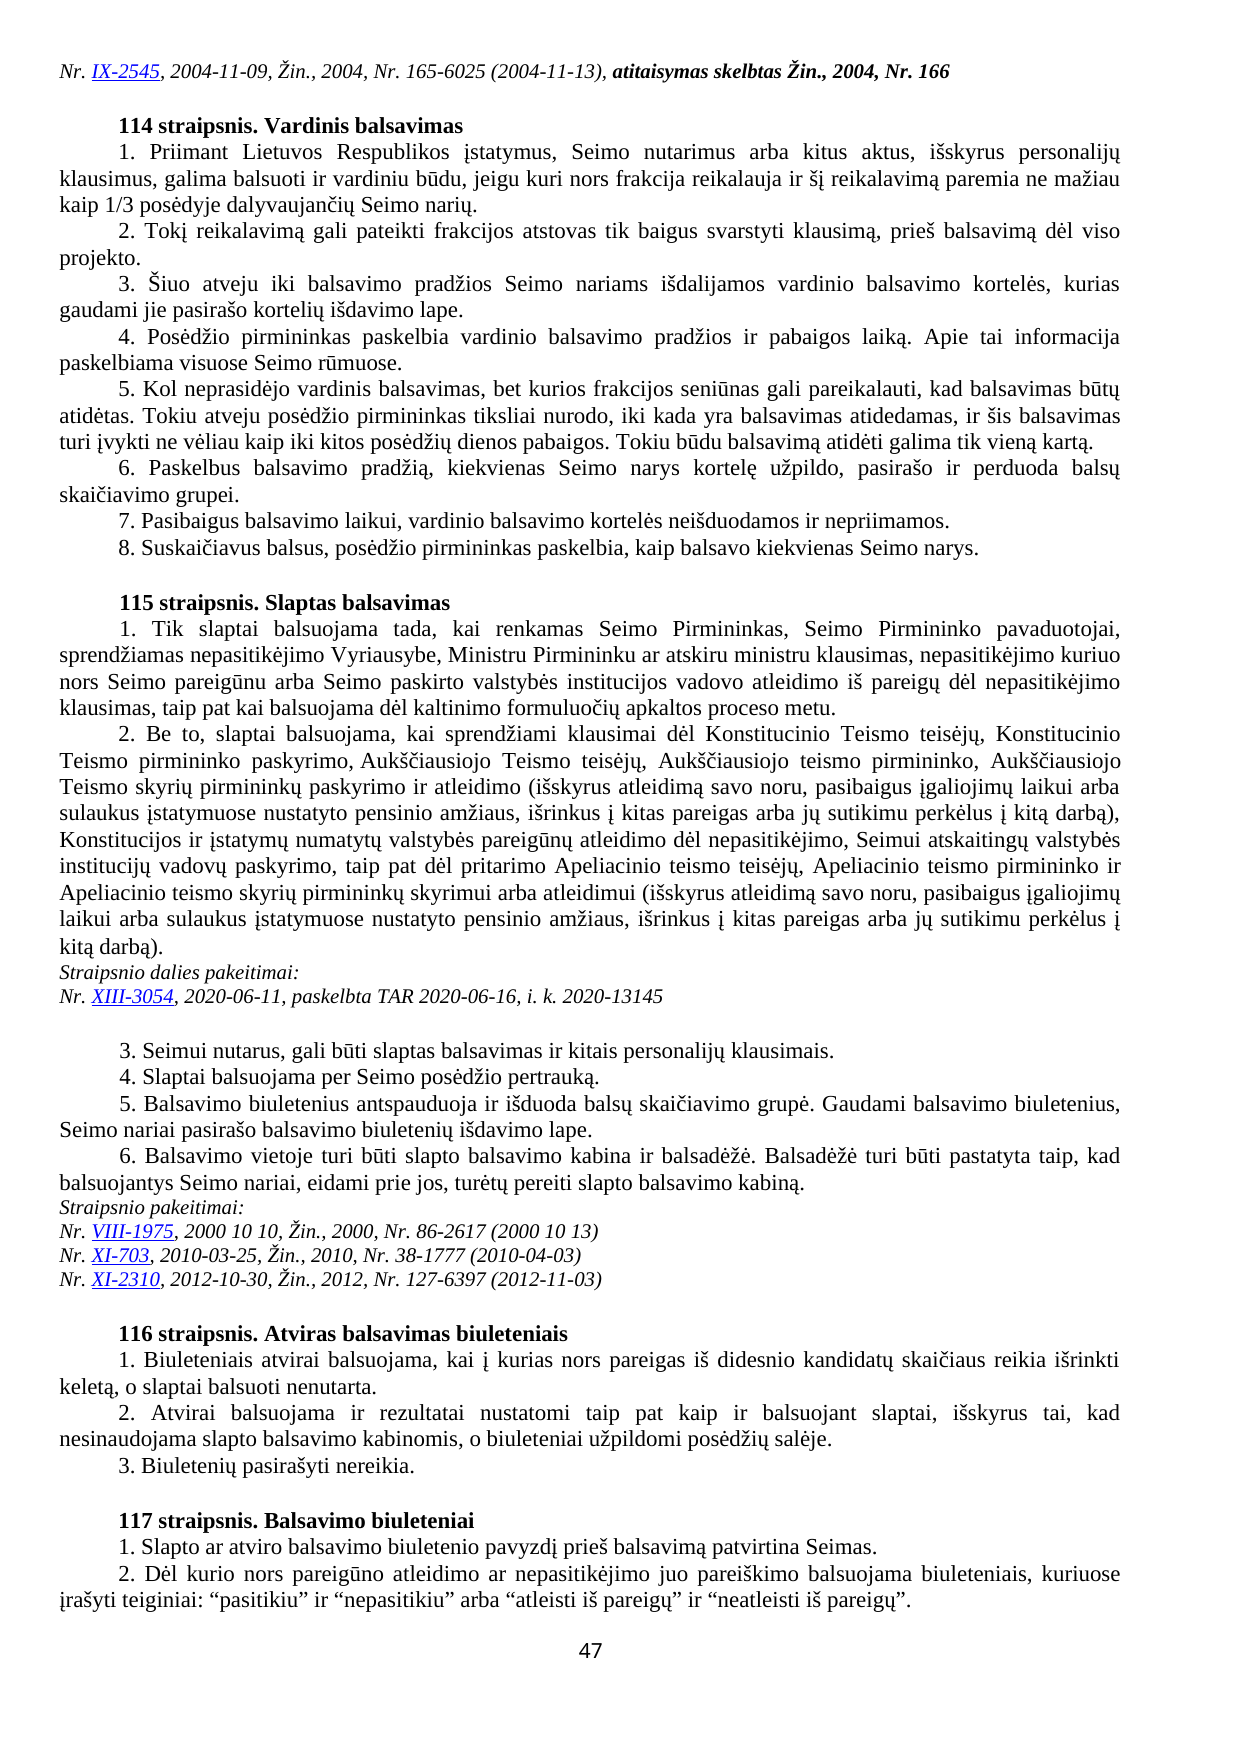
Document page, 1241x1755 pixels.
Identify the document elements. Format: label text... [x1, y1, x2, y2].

text 2. Atvirai balsuojama ir rezultatai nustatomi taip pat kaip ir balsuojant slaptai, išskyrus tai, kad nesinaudojama slapto balsavimo kabinomis, o biuleteniai užpildomi posėdžių salėje. [59, 1399, 1122, 1452]
text Nr. XI-2310, 2012-10-30, Žin., 2012, Nr. 127-6397 (2012-11-03) [59, 1267, 1122, 1291]
text 4. Slaptai balsuojama per Seimo posėdžio pertrauką. [59, 1063, 1122, 1089]
text 7. Pasibaigus balsavimo laikui, vardinio balsavimo kortelės neišduodamos ir nepriimamos. [59, 507, 1122, 533]
text 4. Posėdžio pirmininkas paskelbia vardinio balsavimo pradžios ir pabaigos laiką. Apie tai informacija paskelbiama visuose Seimo rūmuose. [59, 323, 1122, 375]
text Nr. VIII-1975, 2000 10 10, Žin., 2000, Nr. 86-2617 (2000 10 13) [59, 1219, 1122, 1243]
text 1. Priimant Lietuvos Respublikos įstatymus, Seimo nutarimus arba kitus aktus, išskyrus personalijų klausimus, galima balsuoti ir vardiniu būdu, jeigu kuri nors frakcija reikalauja ir šį reikalavimą paremia ne mažiau kaip 1/3 posėdyje dalyvaujančių Seimo narių. [59, 138, 1122, 217]
text Straipsnio dalies pakeitimai: [59, 960, 1122, 984]
text Nr. XI-703, 2010-03-25, Žin., 2010, Nr. 38-1777 (2010-04-03) [59, 1243, 1122, 1267]
text 1. Biuleteniais atvirai balsuojama, kai į kurias nors pareigas iš didesnio kandidatų skaičiaus reikia išrinkti keletą, o slaptai balsuoti nenutarta. [59, 1346, 1122, 1399]
text Nr. XIII-3054, 2020-06-11, paskelbta TAR 2020-06-16, i. k. 2020-13145 [59, 984, 1122, 1008]
text 115 straipsnis. Slaptas balsavimas [59, 589, 1122, 615]
text 2. Tokį reikalavimą gali pateikti frakcijos atstovas tik baigus svarstyti klausimą, prieš balsavimą dėl viso projekto. [59, 217, 1122, 270]
text 6. Paskelbus balsavimo pradžią, kiekvienas Seimo narys kortelę užpildo, pasirašo ir perduoda balsų skaičiavimo grupei. [59, 454, 1122, 507]
text Straipsnio pakeitimai: [59, 1195, 1122, 1219]
text 6. Balsavimo vietoje turi būti slapto balsavimo kabina ir balsadėžė. Balsadėžė turi būti pastatyta taip, kad balsuojantys Seimo nariai, eidami prie jos, turėtų pereiti slapto balsavimo kabiną. [59, 1142, 1122, 1195]
text 116 straipsnis. Atviras balsavimas biuleteniais [59, 1320, 1122, 1346]
text 1. Slapto ar atviro balsavimo biuletenio pavyzdį prieš balsavimą patvirtina Seimas. [59, 1533, 1122, 1559]
text 117 straipsnis. Balsavimo biuleteniai [59, 1507, 1122, 1533]
text 3. Seimui nutarus, gali būti slaptas balsavimas ir kitais personalijų klausimais. [59, 1037, 1122, 1063]
text 114 straipsnis. Vardinis balsavimas [59, 112, 1122, 138]
text 5. Kol neprasidėjo vardinis balsavimas, bet kurios frakcijos seniūnas gali pareikalauti, kad balsavimas būtų atidėtas. Tokiu atveju posėdžio pirmininkas tiksliai nurodo, iki kada yra balsavimas atidedamas, ir šis balsavimas turi įvykti ne vėliau kaip iki kitos posėdžių dienos pabaigos. Tokiu būdu balsavimą atidėti galima tik vieną kartą. [59, 375, 1122, 454]
text 3. Šiuo atveju iki balsavimo pradžios Seimo nariams išdalijamos vardinio balsavimo kortelės, kurias gaudami jie pasirašo kortelių išdavimo lape. [59, 270, 1122, 323]
text 8. Suskaičiavus balsus, posėdžio pirmininkas paskelbia, kaip balsavo kiekvienas Seimo narys. [59, 533, 1122, 560]
text Nr. IX-2545, 2004-11-09, Žin., 2004, Nr. 165-6025 (2004-11-13), atitaisymas skelbtas Žin., 2004, Nr. 166 [59, 59, 1122, 83]
text 5. Balsavimo biuletenius antspauduoja ir išduoda balsų skaičiavimo grupė. Gaudami balsavimo biuletenius, Seimo nariai pasirašo balsavimo biuletenių išdavimo lape. [59, 1089, 1122, 1142]
text 2. Be to, slaptai balsuojama, kai sprendžiami klausimai dėl Konstitucinio Teismo teisėjų, Konstitucinio Teismo pirmininko paskyrimo, Aukščiausiojo Teismo teisėjų, Aukščiausiojo teismo pirmininko, Aukščiausiojo Teismo skyrių pirmininkų paskyrimo ir atleidimo (išskyrus atleidimą savo noru, pasibaigus įgaliojimų laikui arba sulaukus įstatymuose nustatyto pensinio amžiaus, išrinkus į kitas pareigas arba jų sutikimu perkėlus į kitą darbą), Konstitucijos ir įstatymų numatytų valstybės pareigūnų atleidimo dėl nepasitikėjimo, Seimui atskaitingų valstybės institucijų vadovų paskyrimo, taip pat dėl pritarimo Apeliacinio teismo teisėjų, Apeliacinio teismo pirmininko ir Apeliacinio teismo skyrių pirmininkų skyrimui arba atleidimui (išskyrus atleidimą savo noru, pasibaigus įgaliojimų laikui arba sulaukus įstatymuose nustatyto pensinio amžiaus, išrinkus į kitas pareigas arba jų sutikimu perkėlus į kitą darbą). [59, 720, 1122, 960]
text 1. Tik slaptai balsuojama tada, kai renkamas Seimo Pirmininkas, Seimo Pirmininko pavaduotojai, sprendžiamas nepasitikėjimo Vyriausybe, Ministru Pirmininku ar atskiru ministru klausimas, nepasitikėjimo kuriuo nors Seimo pareigūnu arba Seimo paskirto valstybės institucijos vadovo atleidimo iš pareigų dėl nepasitikėjimo klausimas, taip pat kai balsuojama dėl kaltinimo formuluočių apkaltos proceso metu. [59, 615, 1122, 720]
text 3. Biuletenių pasirašyti nereikia. [59, 1452, 1122, 1478]
text 2. Dėl kurio nors pareigūno atleidimo ar nepasitikėjimo juo pareiškimo balsuojama biuleteniais, kuriuose įrašyti teiginiai: “pasitikiu” ir “nepasitikiu” arba “atleisti iš pareigų” ir “neatleisti iš pareigų”. [59, 1559, 1122, 1612]
